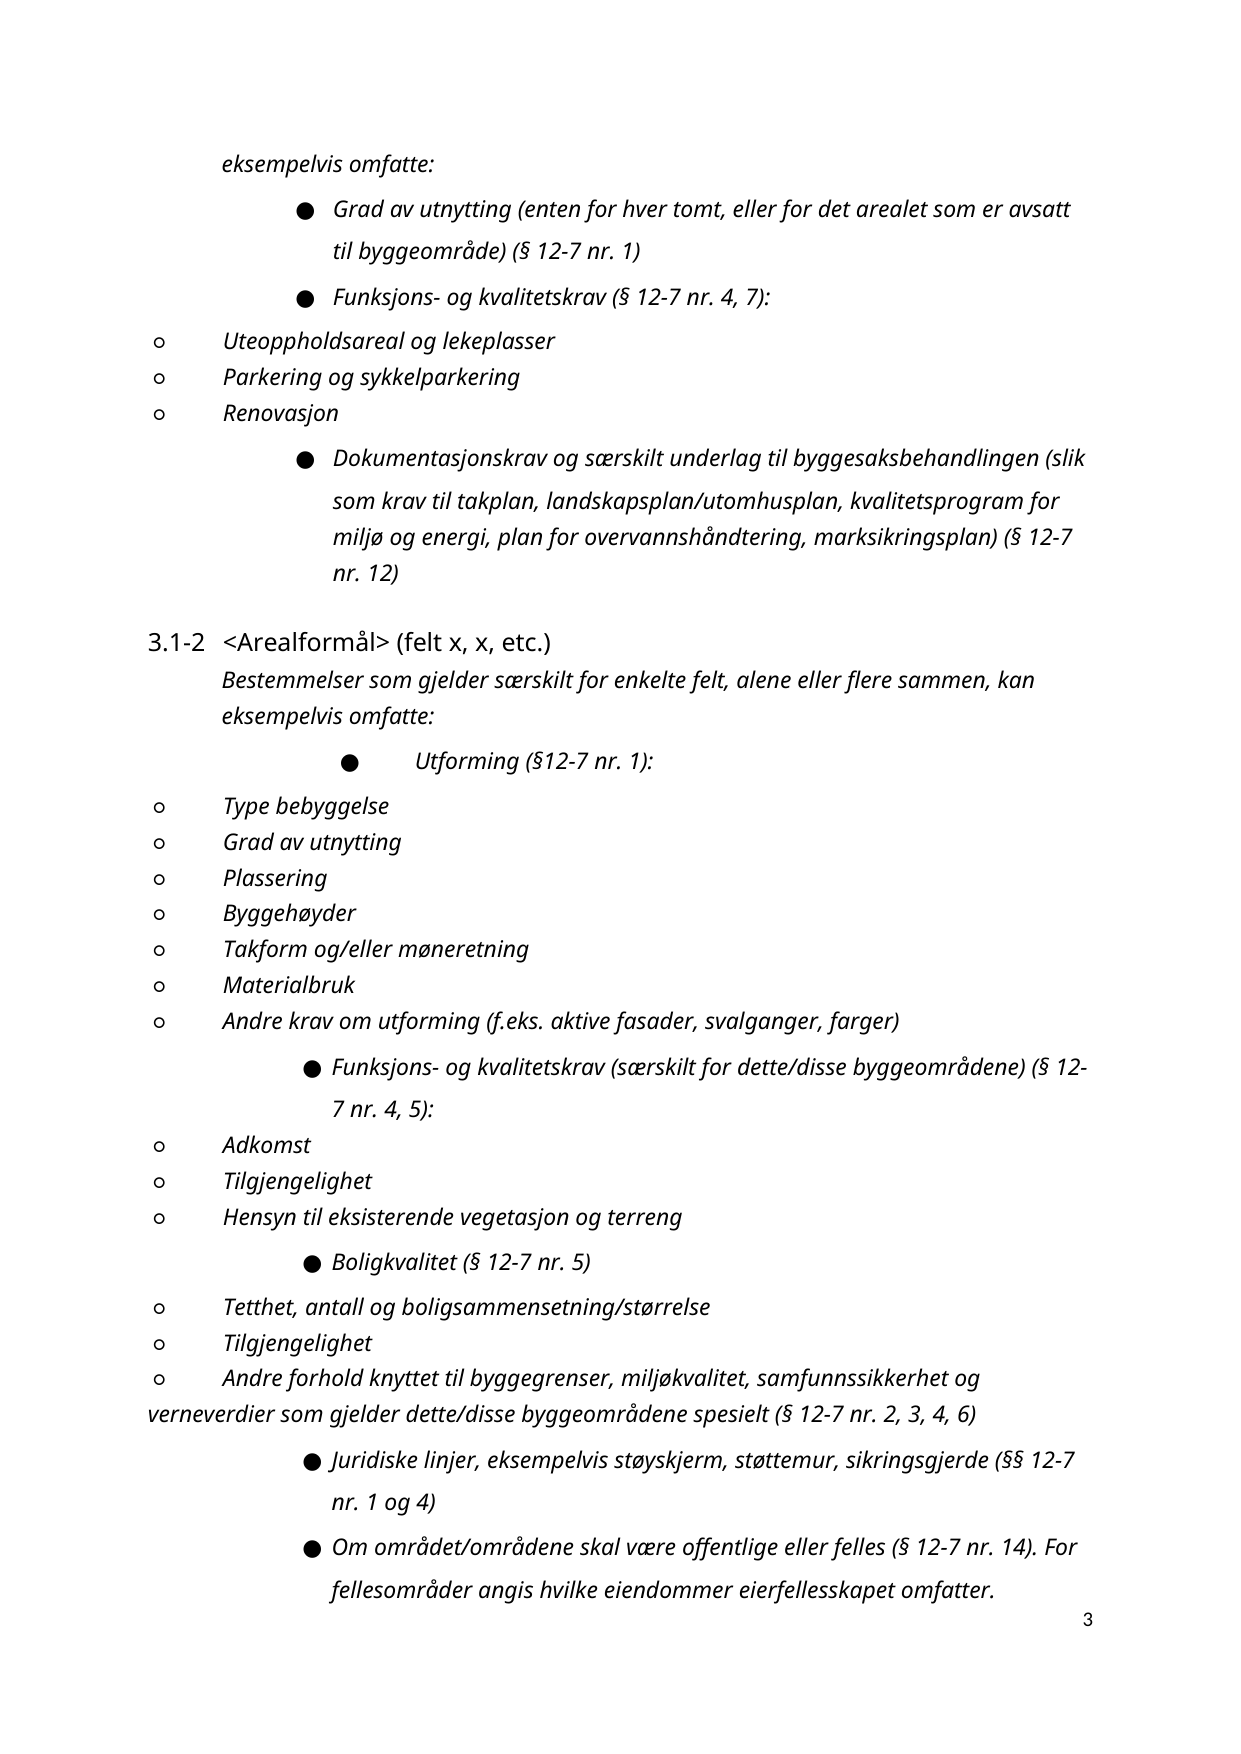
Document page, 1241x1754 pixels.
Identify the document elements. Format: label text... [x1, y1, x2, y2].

list Materialbruk [148, 969, 1093, 1001]
list Renovasjon [148, 397, 1093, 428]
list Grad av utnytting (enten for hver tomt, eller for det arealet som er avsatt til byggeområde) (§ 12-7 nr. 1) [295, 183, 1093, 266]
list Adkomst [148, 1129, 1093, 1160]
list Om området/områdene skal være offentlige eller felles (§ 12-7 nr. 14). For fellesområder angis hvilke eiendommer eierfellesskapet omfatter. [302, 1522, 1093, 1605]
list Grad av utnytting [148, 826, 1093, 857]
list Byggehøyder [148, 897, 1093, 929]
list Funksjons- og kvalitetskrav (særskilt for dette/disse byggeområdene) (§ 12-7 nr. 4, 5): [302, 1041, 1093, 1124]
text 3.1-2 <Arealformål> (felt x, x, etc.) [148, 624, 1093, 659]
list Tilgjengelighet [148, 1326, 1093, 1358]
text eksempelvis omfatte: [221, 148, 1093, 179]
list Andre forhold knyttet til byggegrenser, miljøkvalitet, samfunnssikkerhet og verneverdier som gjelder dette/disse byggeområdene spesielt (§ 12-7 nr. 2, 3, 4, 6) [148, 1362, 1093, 1429]
text Bestemmelser som gjelder særskilt for enkelte felt, alene eller flere sammen, kan eksempelvis omfatte: [221, 664, 1093, 731]
list Tetthet, antall og boligsammensetning/størrelse [148, 1291, 1093, 1322]
list Dokumentasjonskrav og særskilt underlag til byggesaksbehandlingen (slik som krav til takplan, landskapsplan/utomhusplan, kvalitetsprogram for miljø og energi, plan for overvannshåndtering, marksikringsplan) (§ 12-7 nr. 12) [295, 433, 1093, 588]
list Uteoppholdsareal og lekeplasser [148, 325, 1093, 356]
list Funksjons- og kvalitetskrav (§ 12-7 nr. 4, 7): [295, 271, 1093, 318]
list Takform og/eller møneretning [148, 933, 1093, 964]
list Boligkvalitet (§ 12-7 nr. 5) [302, 1237, 1093, 1283]
list Hensyn til eksisterende vegetasjon og terreng [148, 1201, 1093, 1232]
list Andre krav om utforming (f.eks. aktive fasader, svalganger, farger) [148, 1005, 1093, 1036]
list Parkering og sykkelparkering [148, 361, 1093, 392]
list Tilgjengelighet [148, 1165, 1093, 1196]
list Juridiske linjer, eksempelvis støyskjerm, støttemur, sikringsgjerde (§§ 12-7 nr. 1 og 4) [302, 1434, 1093, 1517]
list Utforming (§12-7 nr. 1): [339, 736, 1093, 783]
list Plassering [148, 861, 1093, 893]
list Type bebyggelse [148, 789, 1093, 821]
